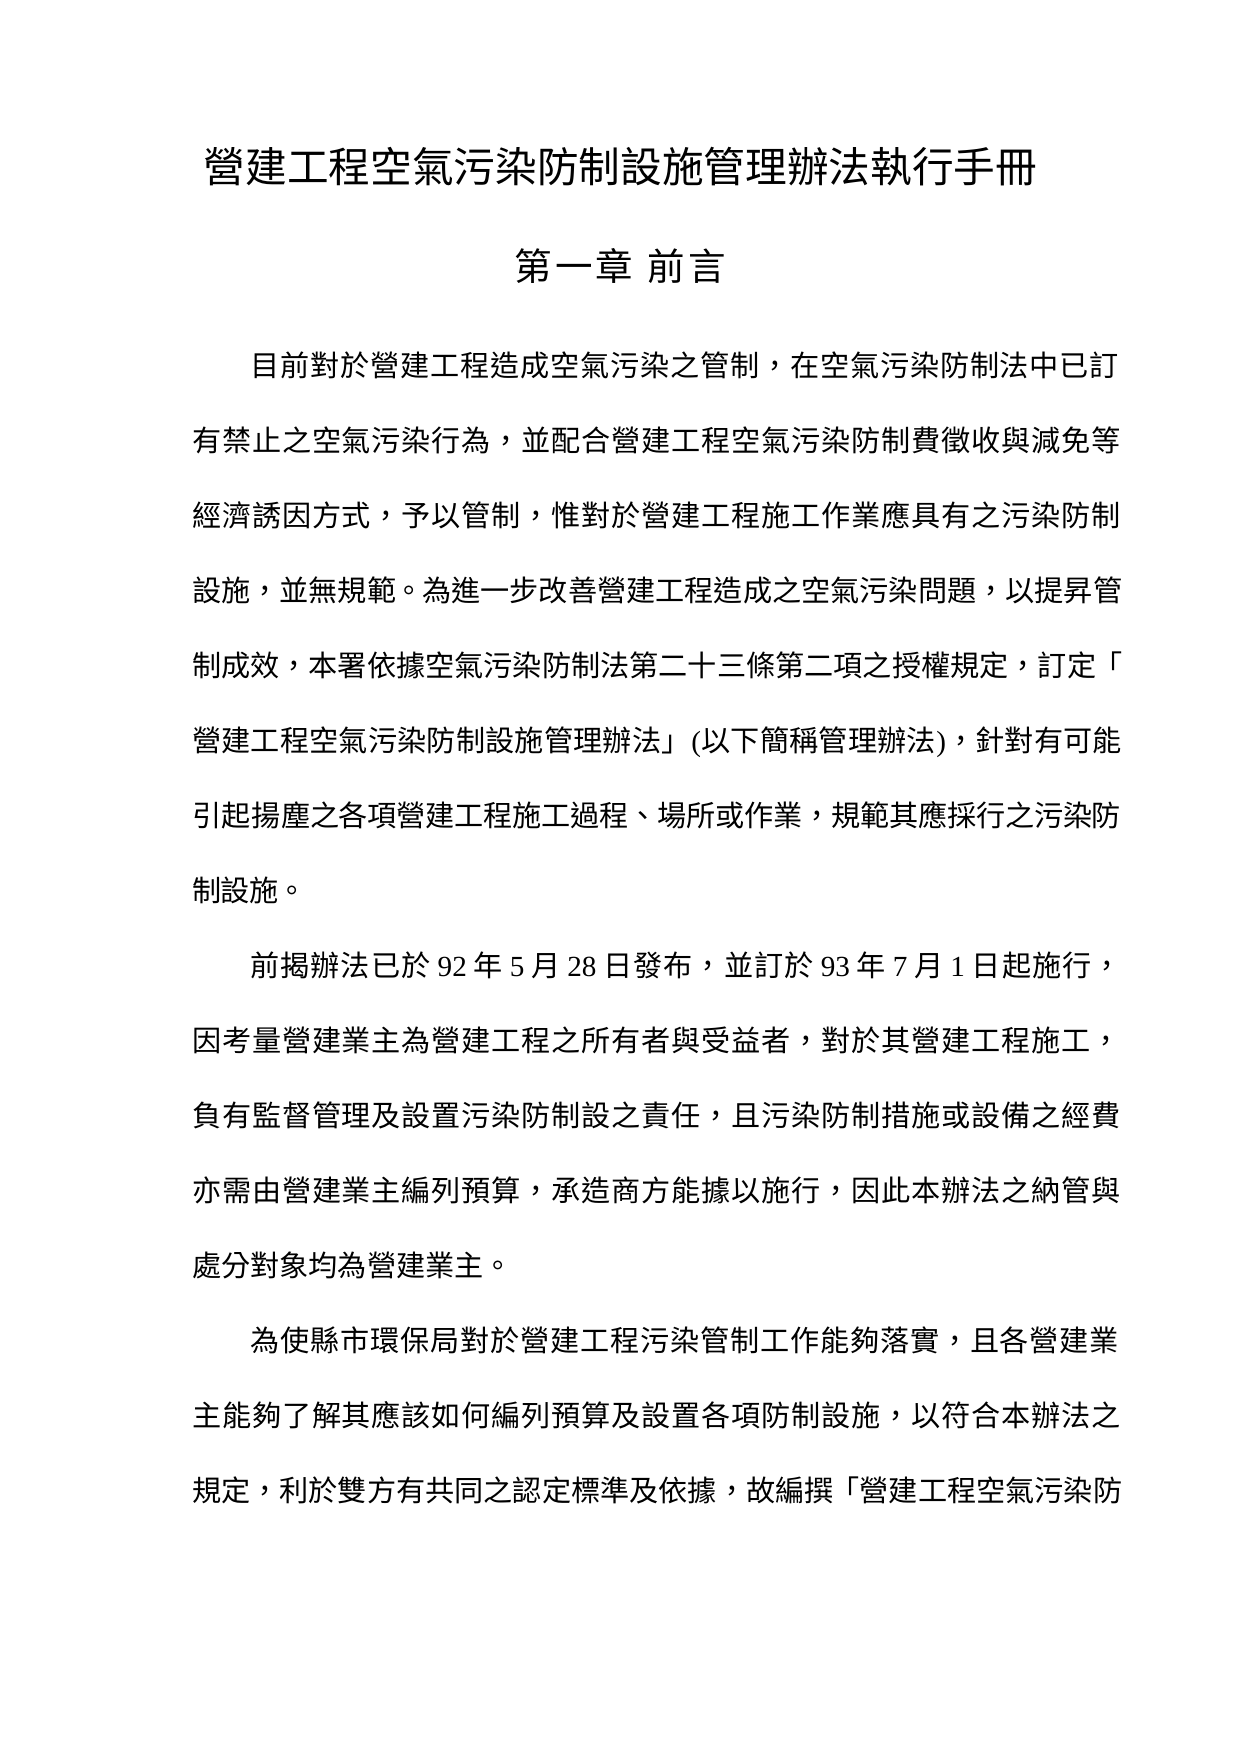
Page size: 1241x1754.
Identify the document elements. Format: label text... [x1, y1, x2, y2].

text 營建工程空氣污染防制設施管理辦法執行手冊 [118, 127, 1122, 202]
text 為使縣市環保局對於營建工程污染管制工作能夠落實，且各營建業主能夠了解其應該如何編列預算及設置各項防制設施，以符合本辦法之規定，利於雙方有共同之認定標準及依據，故編撰「營建工程空氣污染防 [192, 1302, 1122, 1527]
text 第一章 前言 [118, 227, 1122, 302]
text 目前對於營建工程造成空氣污染之管制，在空氣污染防制法中已訂有禁止之空氣污染行為，並配合營建工程空氣污染防制費徵收與減免等經濟誘因方式，予以管制，惟對於營建工程施工作業應具有之污染防制設施，並無規範。為進一步改善營建工程造成之空氣污染問題，以提昇管制成效，本署依據空氣污染防制法第二十三條第二項之授權規定，訂定「營建工程空氣污染防制設施管理辦法」(以下簡稱管理辦法)，針對有可能引起揚塵之各項營建工程施工過程、場所或作業，規範其應採行之污染防制設施。 [192, 327, 1122, 927]
text 前揭辦法已於92年5月28日發布，並訂於93年7月1日起施行，因考量營建業主為營建工程之所有者與受益者，對於其營建工程施工，負有監督管理及設置污染防制設之責任，且污染防制措施或設備之經費亦需由營建業主編列預算，承造商方能據以施行，因此本辦法之納管與處分對象均為營建業主。 [192, 927, 1122, 1302]
